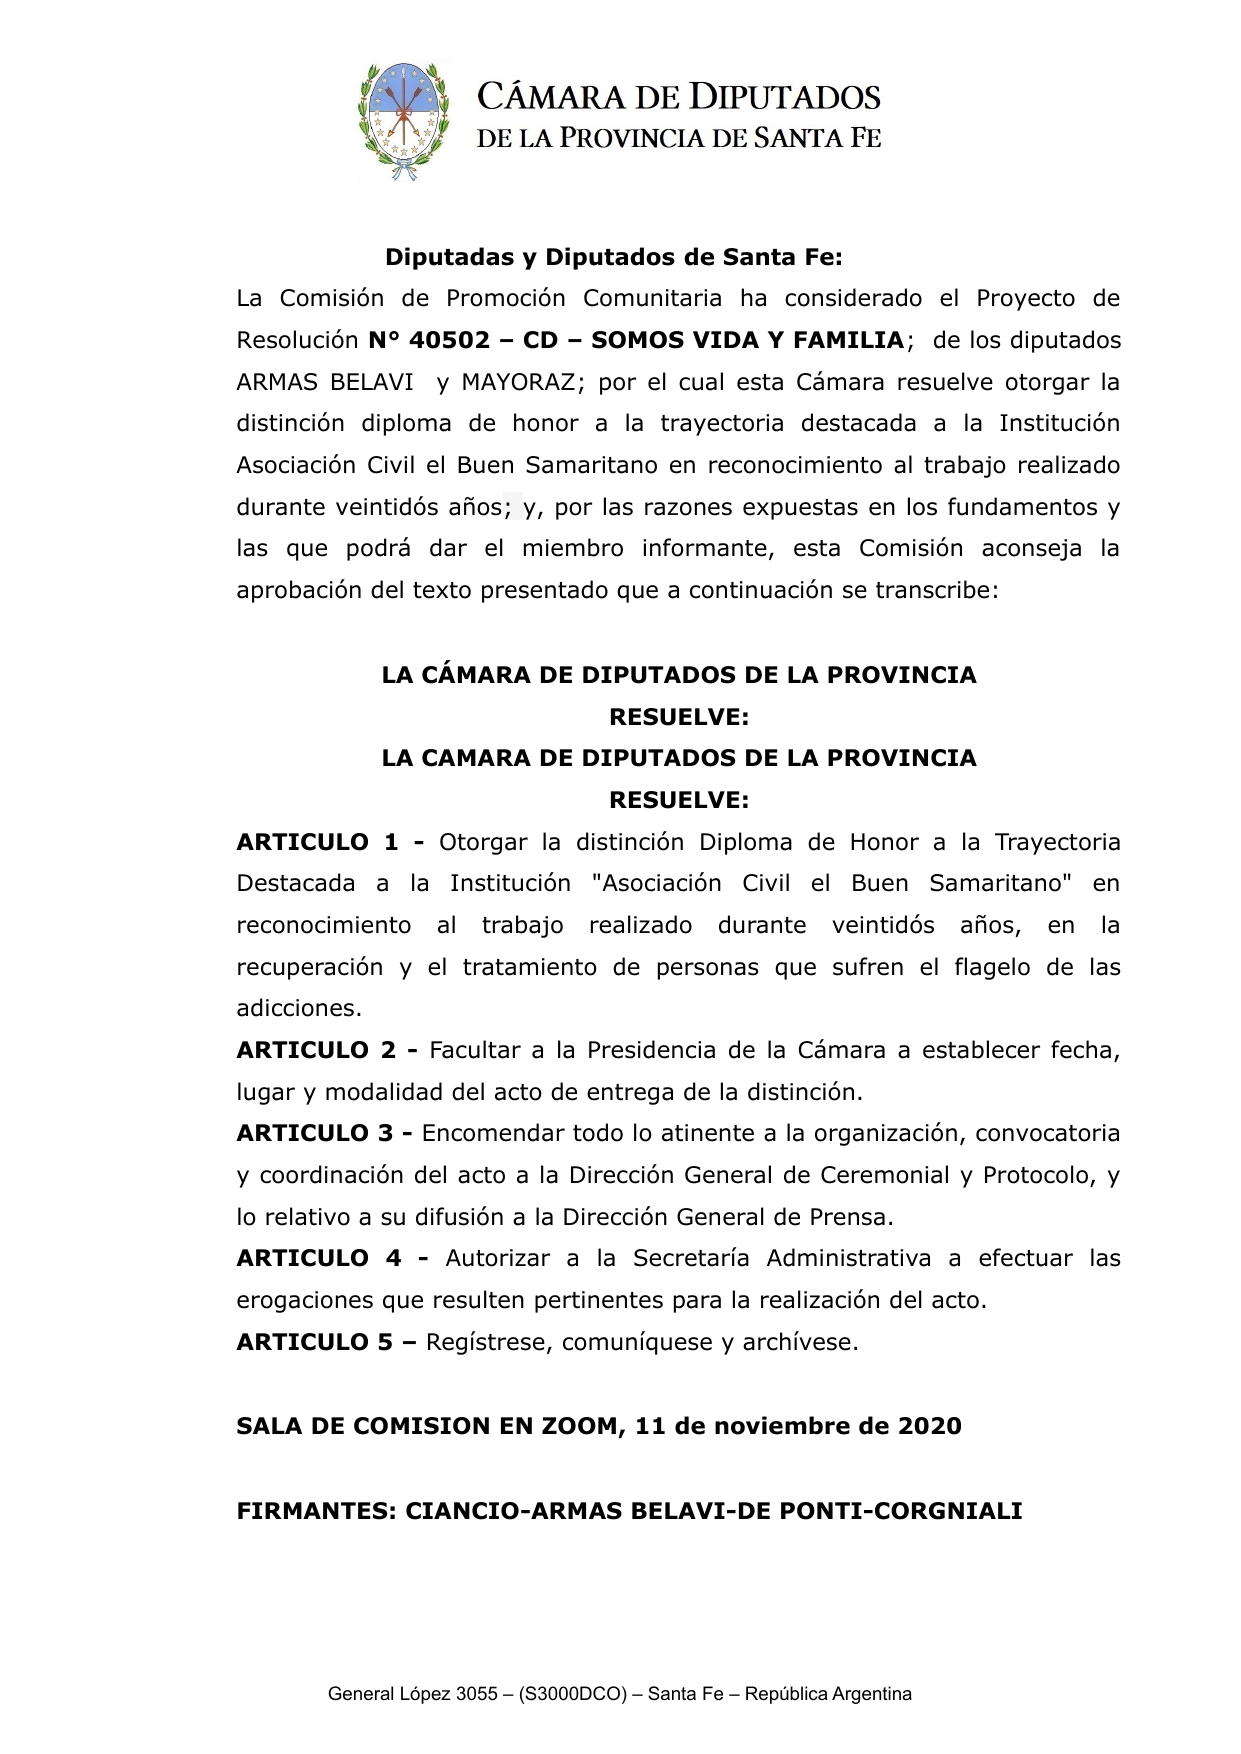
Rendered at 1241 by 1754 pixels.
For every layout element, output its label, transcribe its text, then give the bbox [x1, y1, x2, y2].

text ARTICULO 3 - Encomendar todo lo atinente a la organización, convocatoria y coordinación del acto a la Dirección General de Ceremonial y Protocolo, y lo relativo a su difusión a la Dirección General de Prensa. [236, 1119, 1122, 1230]
text ARTICULO 1 - Otorgar la distinción Diploma de Honor a la Trayectoria Destacada a la Institución "Asociación Civil el Buen Samaritano" en reconocimiento al trabajo realizado durante veintidós años, en la recuperación y el tratamiento de personas que sufren el flagelo de las adicciones. [236, 827, 1122, 1021]
text RESUELVE: [236, 702, 1122, 730]
text La Comisión de Promoción Comunitaria ha considerado el Proyecto de Resolución N° 40502 – CD – SOMOS VIDA Y FAMILIA; de los diputados ARMAS BELAVI y MAYORAZ; por el cual esta Cámara resuelve otorgar la distinción diploma de honor a la trayectoria destacada a la Institución Asociación Civil el Buen Samaritano en reconocimiento al trabajo realizado durante veintidós años; y, por las razones expuestas en los fundamentos y las que podrá dar el miembro informante, esta Comisión aconseja la aprobación del texto presentado que a continuación se transcribe: [236, 284, 1122, 603]
text LA CAMARA DE DIPUTADOS DE LA PROVINCIA [236, 744, 1122, 771]
text ARTICULO 2 - Facultar a la Presidencia de la Cámara a establecer fecha, lugar y modalidad del acto de entrega de la distinción. [236, 1035, 1122, 1105]
text ARTICULO 5 – Regístrese, comuníquese y archívese. [236, 1327, 1122, 1355]
picture [354, 59, 886, 183]
text FIRMANTES: CIANCIO-ARMAS BELAVI-DE PONTI-CORGNIALI [236, 1497, 1122, 1524]
text LA CÁMARA DE DIPUTADOS DE LA PROVINCIA [236, 660, 1122, 688]
text RESUELVE: [236, 785, 1122, 813]
text ARTICULO 4 - Autorizar a la Secretaría Administrativa a efectuar las erogaciones que resulten pertinentes para la realización del acto. [236, 1244, 1122, 1313]
text Diputadas y Diputados de Santa Fe: [236, 242, 1122, 270]
text SALA DE COMISION EN ZOOM, 11 de noviembre de 2020 [236, 1412, 1122, 1439]
